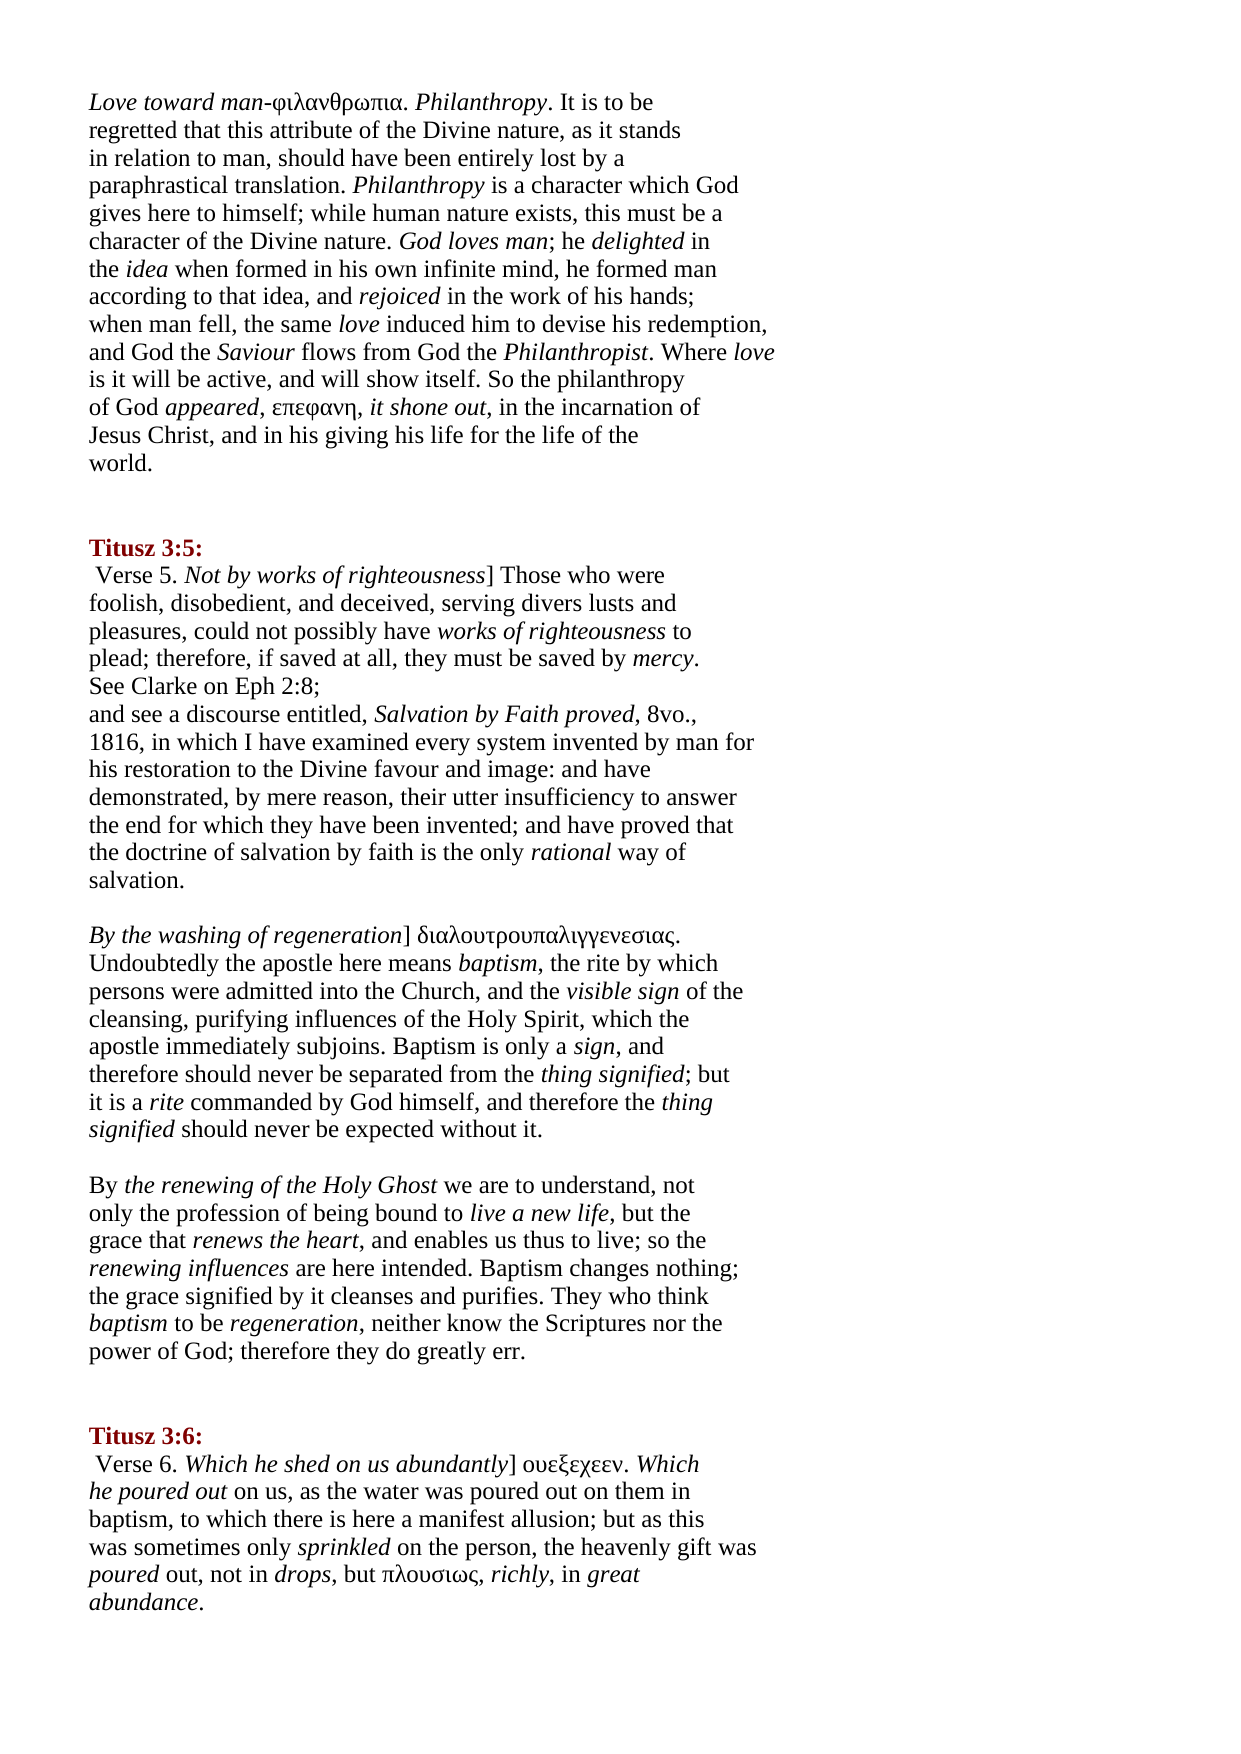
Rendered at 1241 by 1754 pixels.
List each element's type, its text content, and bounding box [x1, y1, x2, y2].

text Verse 5. Not by works of righteousness] Those who were foolish, disobedient, and deceived, serving divers lusts and pleasures, could not possibly have works of righteousness to plead; therefore, if saved at all, they must be saved by mercy. See Clarke on Eph 2:8; and see a discourse entitled, Salvation by Faith proved, 8vo., 1816, in which I have examined every system invented by man for his restoration to the Divine favour and image: and have demonstrated, by mere reason, their utter insufficiency to answer the end for which they have been invented; and have proved that the doctrine of salvation by faith is the only rational way of salvation. By the washing of regeneration] διαλουτρουπαλιγγενεσιας. Undoubtedly the apostle here means baptism, the rite by which persons were admitted into the Church, and the visible sign of the cleansing, purifying influences of the Holy Spirit, which the apostle immediately subjoins. Baptism is only a sign, and therefore should never be separated from the thing signified; but it is a rite commanded by God himself, and therefore the thing signified should never be expected without it. By the renewing of the Holy Ghost we are to understand, not only the profession of being bound to live a new life, but the grace that renews the heart, and enables us thus to live; so the renewing influences are here intended. Baptism changes nothing; the grace signified by it cleanses and purifies. They who think baptism to be regeneration, neither know the Scriptures nor the power of God; therefore they do greatly err. [88, 561, 1152, 1393]
text Love toward man-φιλανθρωπια. Philanthropy. It is to be regretted that this attribute of the Divine nature, as it stands in relation to man, should have been entirely lost by a paraphrastical translation. Philanthropy is a character which God gives here to himself; while human nature exists, this must be a character of the Divine nature. God loves man; he delighted in the idea when formed in his own infinite mind, he formed man according to that idea, and rejoiced in the work of his hands; when man fell, the same love induced him to devise his redemption, and God the Saviour flows from God the Philanthropist. Where love is it will be active, and will show itself. So the philanthropy of God appeared, επεφανη, it shone out, in the incarnation of Jesus Christ, and in his giving his life for the life of the world. [88, 88, 1152, 504]
text Titusz 3:6: [88, 1422, 1152, 1450]
text Titusz 3:5: [88, 534, 1152, 561]
text Verse 6. Which he shed on us abundantly] ουεξεχεεν. Which he poured out on us, as the water was poured out on them in baptism, to which there is here a manifest allusion; but as this was sometimes only sprinkled on the person, the heavenly gift was poured out, not in drops, but πλουσιως, richly, in great abundance. [88, 1450, 1152, 1644]
